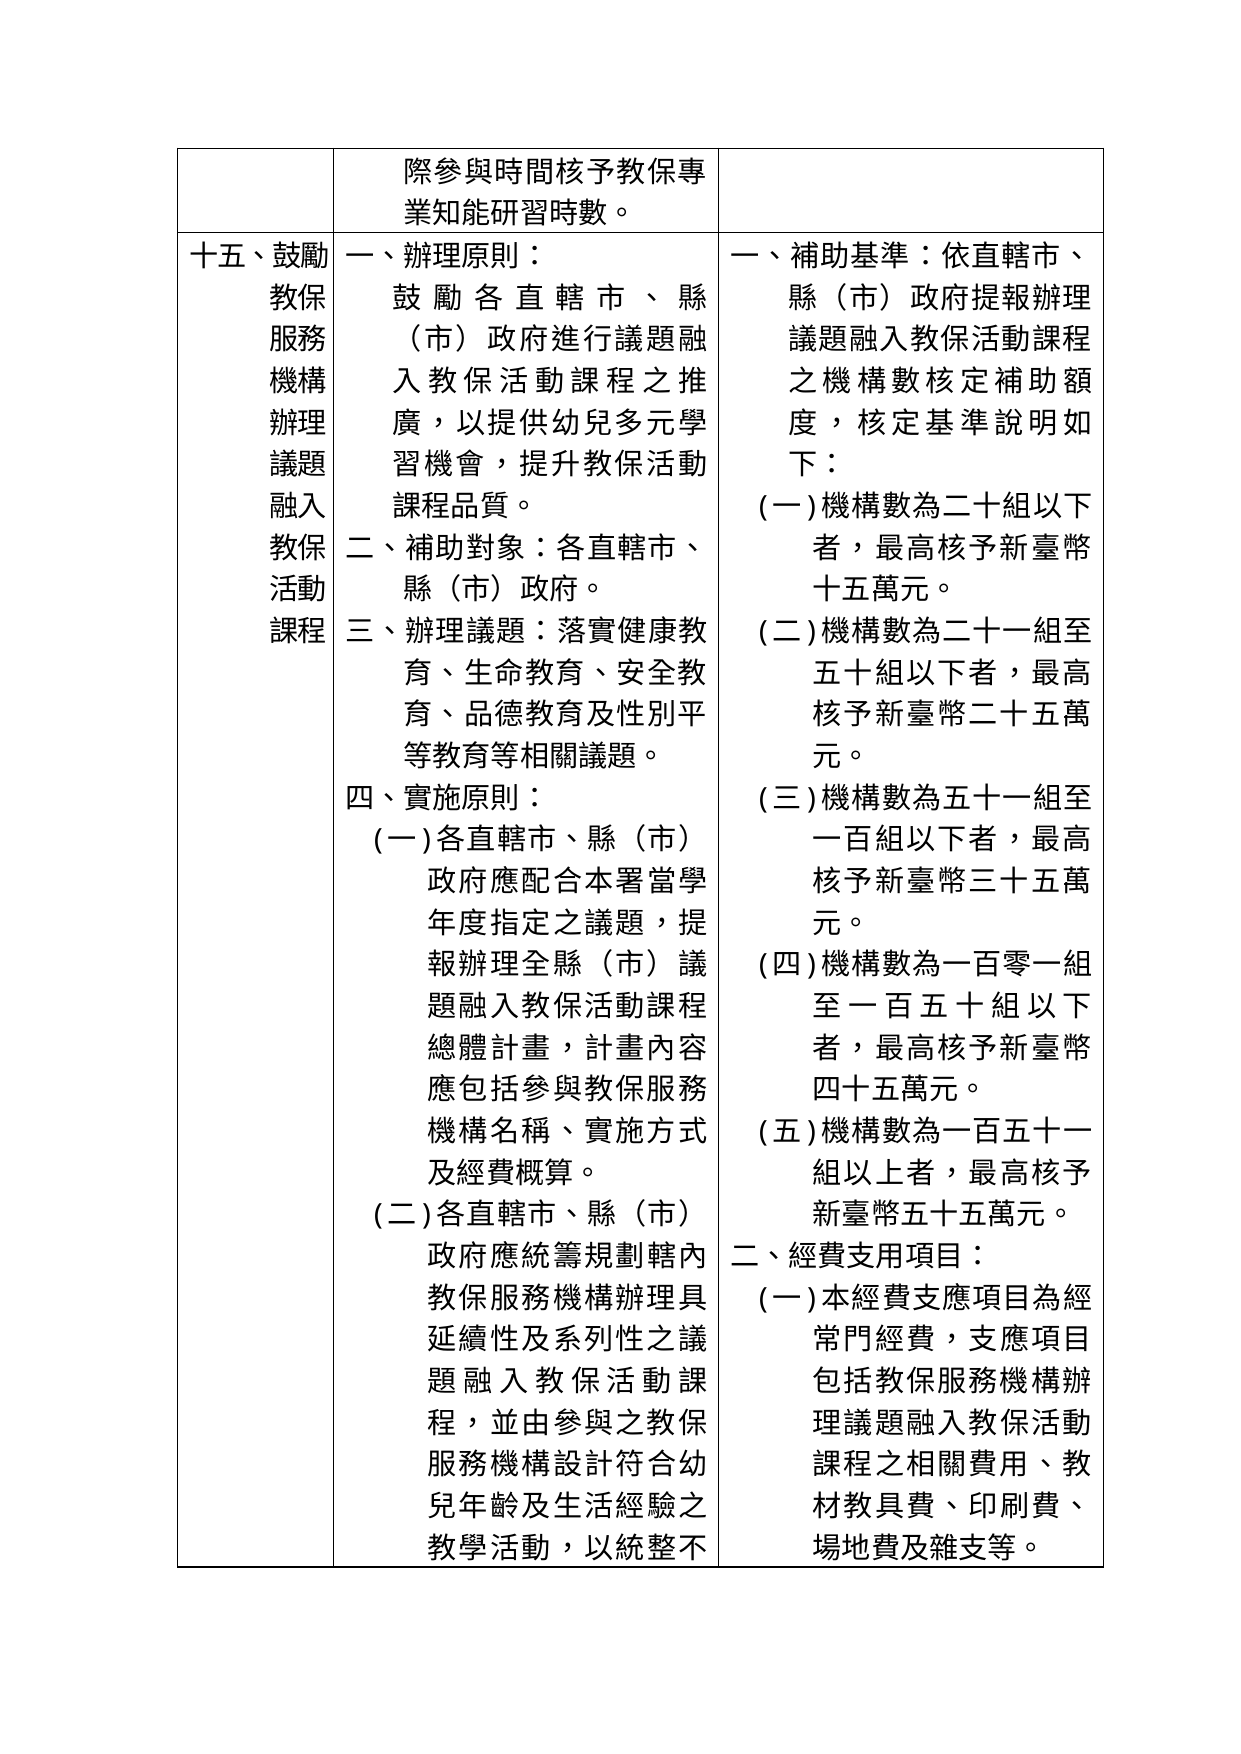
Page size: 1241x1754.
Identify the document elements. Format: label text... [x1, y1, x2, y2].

table_cell 一、補助基準：依直轄市、縣（市）政府提報辦理議題融入教保活動課程之機構數核定補助額度，核定基準說明如下： (一)機構數為二十組以下者，最高核予新臺幣十五萬元。 (二)機構數為二十一組至五十組以下者，最高核予新臺幣二十五萬元。 (三)機構數為五十一組至一百組以下者，最高核予新臺幣三十五萬元。 (四)機構數為一百零一組至一百五十組以下者，最高核予新臺幣四十五萬元。 (五)機構數為一百五十一組以上者，最高核予新臺幣五十五萬元。 二、經費支用項目： (一)本經費支應項目為經常門經費，支應項目包括教保服務機構辦理議題融入教保活動課程之相關費用、教材教具費、印刷費、場地費及雜支等。 [719, 233, 1103, 1566]
table_cell [178, 149, 333, 232]
table_cell [719, 149, 1103, 232]
table_cell 一、辦理原則： (一)直轄市、縣(市)政府鼓勵轄內教保服務人員專業成長，推動並運作園內或跨園之專業發展社群，或為鼓勵轄內教保服務機構發展特色化或實驗性之課程，得指定教保服務機構組成創新教學社群，以社群共同備課、建立資源共享平臺、相互觀摩交流，協助教保服務人員提升專業知能。 (二)參與對象為教保服務人員、對參與專業發展社群或創新教學社群有興趣校長及主任。但專業發展社群運作內容為「幼小銜接」之社群，其參與對象得包括國民小學教師。 二、補助對象：各直轄市、縣（市）政府及所轄公立幼兒園、非營利幼兒園及政府機關（構）與公營公司委託辦理之職場互助教保服務中心。 三、辦理方式： (一)專業發展社群： 專業發展社群得以多元方式組成，包括園內、或跨園社群，每一社群應至少三人，須全程參與，並推舉一人擔任社群召集人，社群召集人應參與本署辦理之召集人共識營及各直轄市、縣(市)政府辦理之社群分享會。 專業發展社群活動應落實與幼兒園教保活動課程課大綱精神有關之多元內容，且每學年至少運作六次，每次二至三小時。 專業發展社群運作時間應於實施教保活動課程以外之時間辦理。 社群運作方式如下： （1）運作內容得包括：課程發展(例行性活動、大肌肉活動、學習區、統整性主題課程、全園性活動)、幼兒學習評量、議題融入教保活動(健康教育、生命教育、安全教育、品德教育、性別平等教育、本土語言等)。 （2）運作方式得包括：課程實例分享、協同備課、教學觀察與回饋、同儕省思對話、建立專業檔案、案例分析、主題經驗分享、主題探討、教學素材、教材研發、教學方法創新、行動研究、標竿楷模學習等。 如須邀請具幼兒園教保活動課程大綱社群帶領人協助帶領社群者，另依本署相關規定事項辦理。 各直轄市、縣（市）政府至遲須於當學年結束後一個月內辦理「專業發展社群分享會」。 創新教學社群： 由同縣(市)或跨縣(市)不同教保服務機構之教保服務人員所組成，應指定社群內一名教保服務人員所屬之教保服務機構為中心機構，帶領其他教保服務機構，每一社群至少三個機構，以共同備課、建立資源共享平台、同儕專業對話、教學活動觀察與回饋、教學觀摩、教學案例討論與分析、課程領導人經驗交流等方式，創新課程與教學。 社群得指定一名輔導人員協助運作，該輔導人員應由教育部輔導計畫人才庫之列冊人員或具幼兒園教保活動課程大綱社群帶領人擔任。 參與創新教學社群之教保服務人員，應於當學年度結束前，以教保服務機構為單位依規定繳交創新教學及資源共備之相關成果紀錄。 四、全程參與專業發展社群及創新教學社群者依實際參與時間核予教保專業知能研習時數。 [334, 149, 718, 232]
table_cell 十五、鼓勵教保服務機構辦理議題融入教保活動課程 [178, 233, 333, 1566]
table_cell 一、辦理原則： 鼓勵各直轄市、縣（市）政府進行議題融入教保活動課程之推廣，以提供幼兒多元學習機會，提升教保活動課程品質。 二、補助對象：各直轄市、縣（市）政府。 三、辦理議題：落實健康教育、生命教育、安全教育、品德教育及性別平等教育等相關議題。 四、實施原則： (一)各直轄市、縣（市）政府應配合本署當學年度指定之議題，提報辦理全縣（市）議題融入教保活動課程總體計畫，計畫內容應包括參與教保服務機構名稱、實施方式及經費概算。 (二)各直轄市、縣（市）政府應統籌規劃轄內教保服務機構辦理具延續性及系列性之議題融入教保活動課程，並由參與之教保服務機構設計符合幼兒年齡及生活經驗之教學活動，以統整不 [334, 233, 718, 1566]
